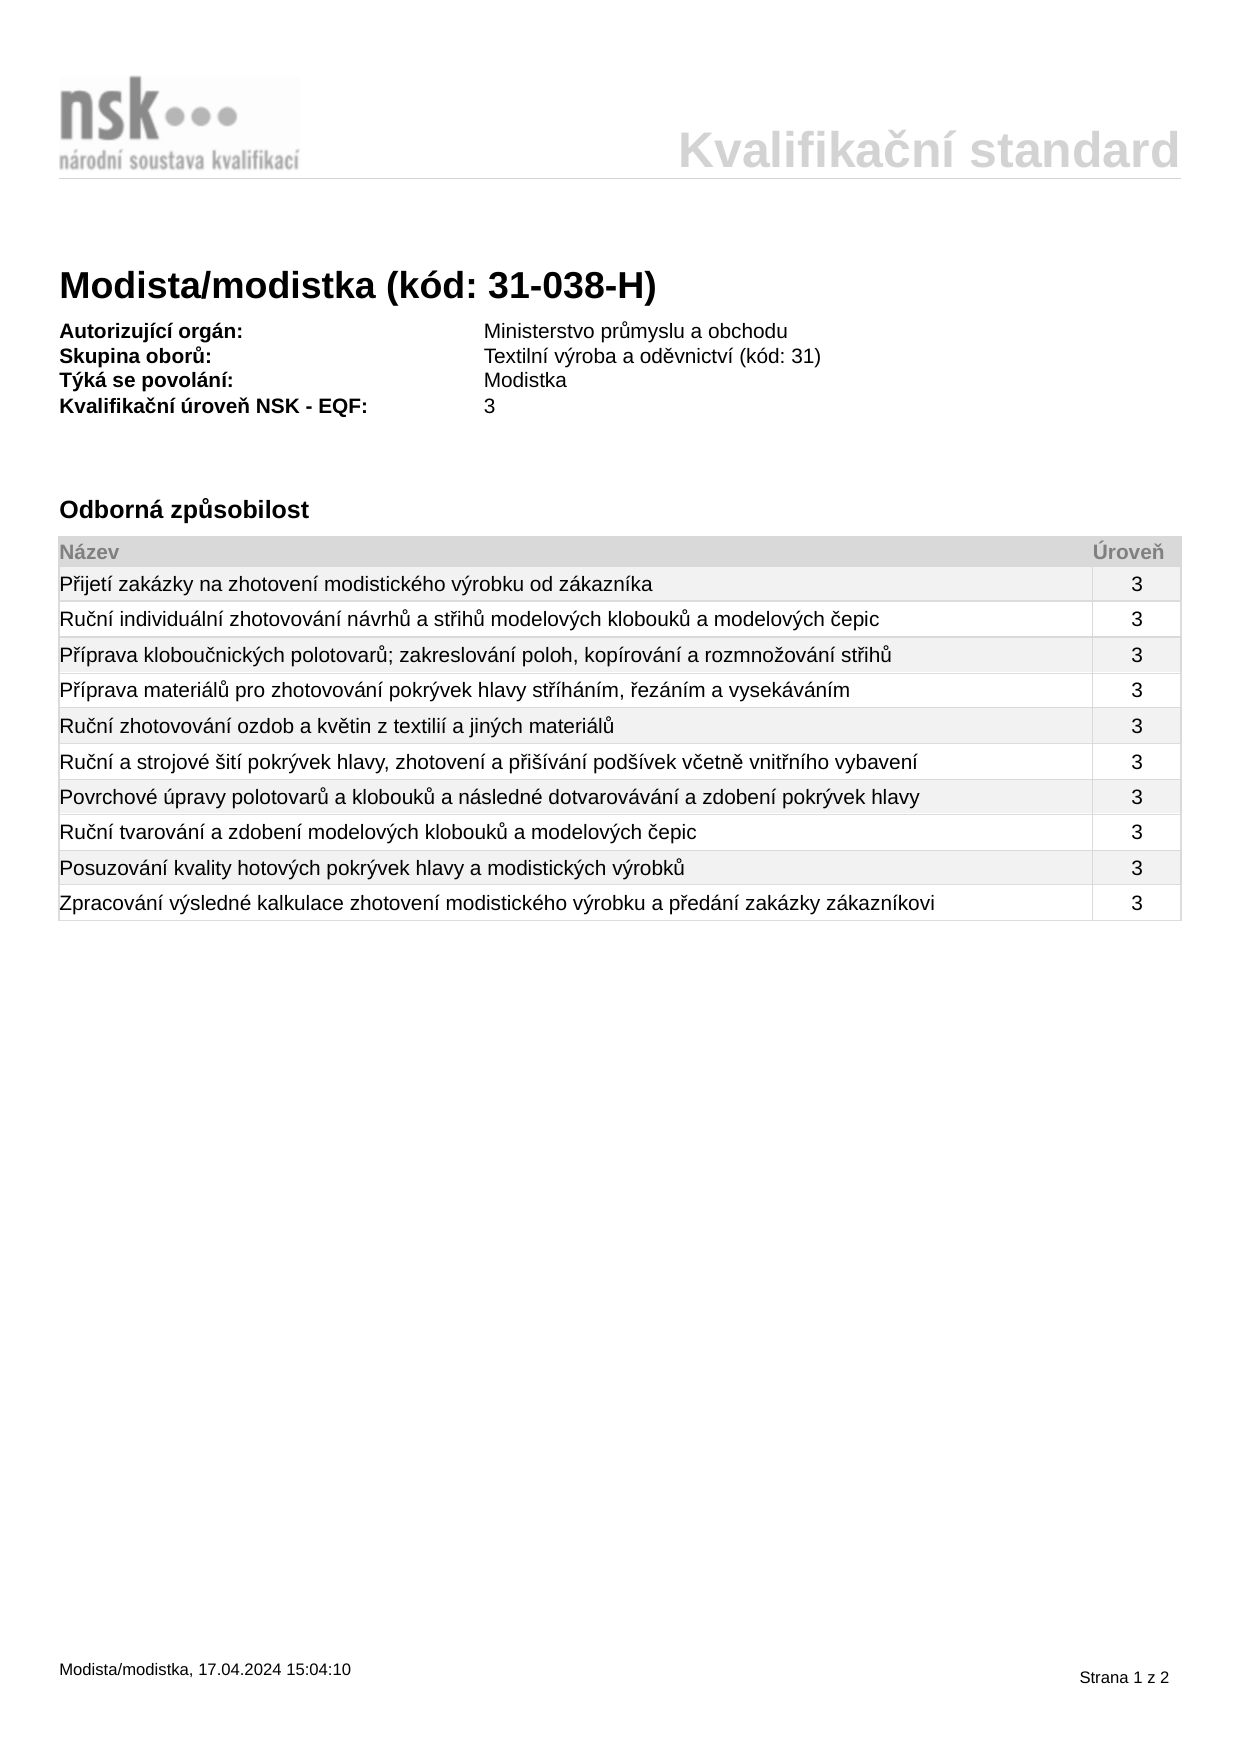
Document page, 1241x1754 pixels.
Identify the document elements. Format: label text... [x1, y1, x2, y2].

table_cell [484, 196, 620, 224]
table_cell Úroveň [1093, 537, 1180, 566]
table_cell [1169, 196, 1181, 224]
table_cell Ruční a strojové šití pokrývek hlavy, zhotovení a přišívání podšívek včetně vnitřního vybavení [60, 744, 1092, 779]
table_cell [59, 196, 483, 224]
table_cell Autorizující orgán: [59, 319, 483, 343]
table_cell Skupina oborů: [59, 344, 483, 368]
table_cell 3 [1093, 638, 1180, 672]
table_cell [59, 921, 483, 1220]
table_cell [1093, 307, 1169, 319]
table_cell [1093, 524, 1169, 536]
table_cell [1093, 1220, 1169, 1441]
table_cell [1169, 524, 1181, 536]
table_cell [620, 524, 626, 536]
table_cell [59, 524, 483, 536]
table_cell 3 [1093, 851, 1180, 884]
picture [58, 59, 621, 172]
table_cell 3 [1093, 744, 1180, 779]
table_cell Přijetí zakázky na zhotovení modistického výrobku od zákazníka [60, 567, 1092, 600]
table_cell Název [60, 537, 1092, 566]
table_header Kvalifikační standard [626, 59, 1181, 178]
table_cell [620, 196, 626, 224]
table_cell [626, 196, 862, 224]
table_cell Příprava materiálů pro zhotovování pokrývek hlavy stříháním, řezáním a vysekáváním [60, 674, 1092, 707]
table_cell Povrchové úpravy polotovarů a klobouků a následné dotvarovávání a zdobení pokrývek hlavy [60, 780, 1092, 813]
table_cell [862, 418, 1093, 489]
table_cell [862, 524, 1093, 536]
table_cell Ministerstvo průmyslu a obchodu [484, 319, 1181, 344]
table_cell [484, 172, 620, 178]
table_cell [620, 1220, 626, 1441]
table_cell [59, 418, 483, 489]
table_cell [1169, 307, 1181, 319]
table_cell 3 [1093, 674, 1180, 707]
table_cell [484, 1220, 620, 1441]
table_cell [626, 1220, 862, 1441]
table_cell [862, 196, 1093, 224]
table_cell Odborná způsobilost [59, 489, 1181, 524]
table_cell [1093, 921, 1169, 1220]
table_cell [1093, 1441, 1169, 1659]
table_cell [620, 418, 626, 489]
table_cell Zpracování výsledné kalkulace zhotovení modistického výrobku a předání zakázky zákazníkovi [60, 885, 1092, 920]
table_cell 3 [484, 394, 1181, 417]
table_cell [59, 1220, 483, 1441]
table_cell Kvalifikační úroveň NSK - EQF: [59, 394, 483, 417]
table_cell [626, 1441, 862, 1659]
table_cell 3 [1093, 780, 1180, 813]
table_cell [862, 1220, 1093, 1441]
table_cell [59, 307, 483, 319]
table_cell [59, 1441, 483, 1659]
table_cell 3 [1093, 815, 1180, 849]
table_cell 3 [1093, 602, 1180, 636]
table_cell [484, 921, 620, 1220]
table_cell [1169, 1660, 1181, 1696]
table_cell [862, 921, 1093, 1220]
table_cell [626, 921, 862, 1220]
table_cell [1093, 418, 1169, 489]
table_cell 3 [1093, 885, 1180, 920]
table_cell [1093, 196, 1169, 224]
table_cell [1169, 418, 1181, 489]
table_cell 3 [1093, 567, 1180, 600]
table_cell Ruční tvarování a zdobení modelových klobouků a modelových čepic [60, 815, 1092, 849]
table_cell Týká se povolání: [59, 368, 483, 392]
table_cell [620, 921, 626, 1220]
table_cell Modista/modistka, 17.04.2024 15:04:10 [59, 1660, 862, 1696]
table_cell [484, 1441, 620, 1659]
table_cell [1169, 1441, 1181, 1659]
table_cell [484, 307, 620, 319]
table_cell [626, 418, 862, 489]
table_cell 3 [1093, 708, 1180, 743]
table_cell [620, 307, 626, 319]
table_cell Posuzování kvality hotových pokrývek hlavy a modistických výrobků [60, 851, 1092, 884]
table_cell [59, 179, 1181, 196]
table_header [621, 59, 626, 172]
table_cell [1169, 921, 1181, 1220]
table_cell [862, 307, 1093, 319]
table_cell Příprava kloboučnických polotovarů; zakreslování poloh, kopírování a rozmnožování střihů [60, 638, 1092, 672]
table_cell [484, 418, 620, 489]
table_cell Modistka [484, 368, 1181, 393]
table_cell Modista/modistka (kód: 31-038-H) [59, 224, 1181, 307]
table_cell [620, 1441, 626, 1659]
table_cell [59, 172, 483, 178]
table_cell Textilní výroba a oděvnictví (kód: 31) [484, 344, 1181, 368]
table_cell [626, 307, 862, 319]
table_cell [862, 1441, 1093, 1659]
table_cell Ruční individuální zhotovování návrhů a střihů modelových klobouků a modelových čepic [60, 602, 1092, 636]
table_cell Ruční zhotovování ozdob a květin z textilií a jiných materiálů [60, 708, 1092, 743]
table_cell [626, 524, 862, 536]
table_cell Strana 1 z 2 [862, 1660, 1169, 1696]
table_cell [1169, 1220, 1181, 1441]
table_cell [484, 524, 620, 536]
